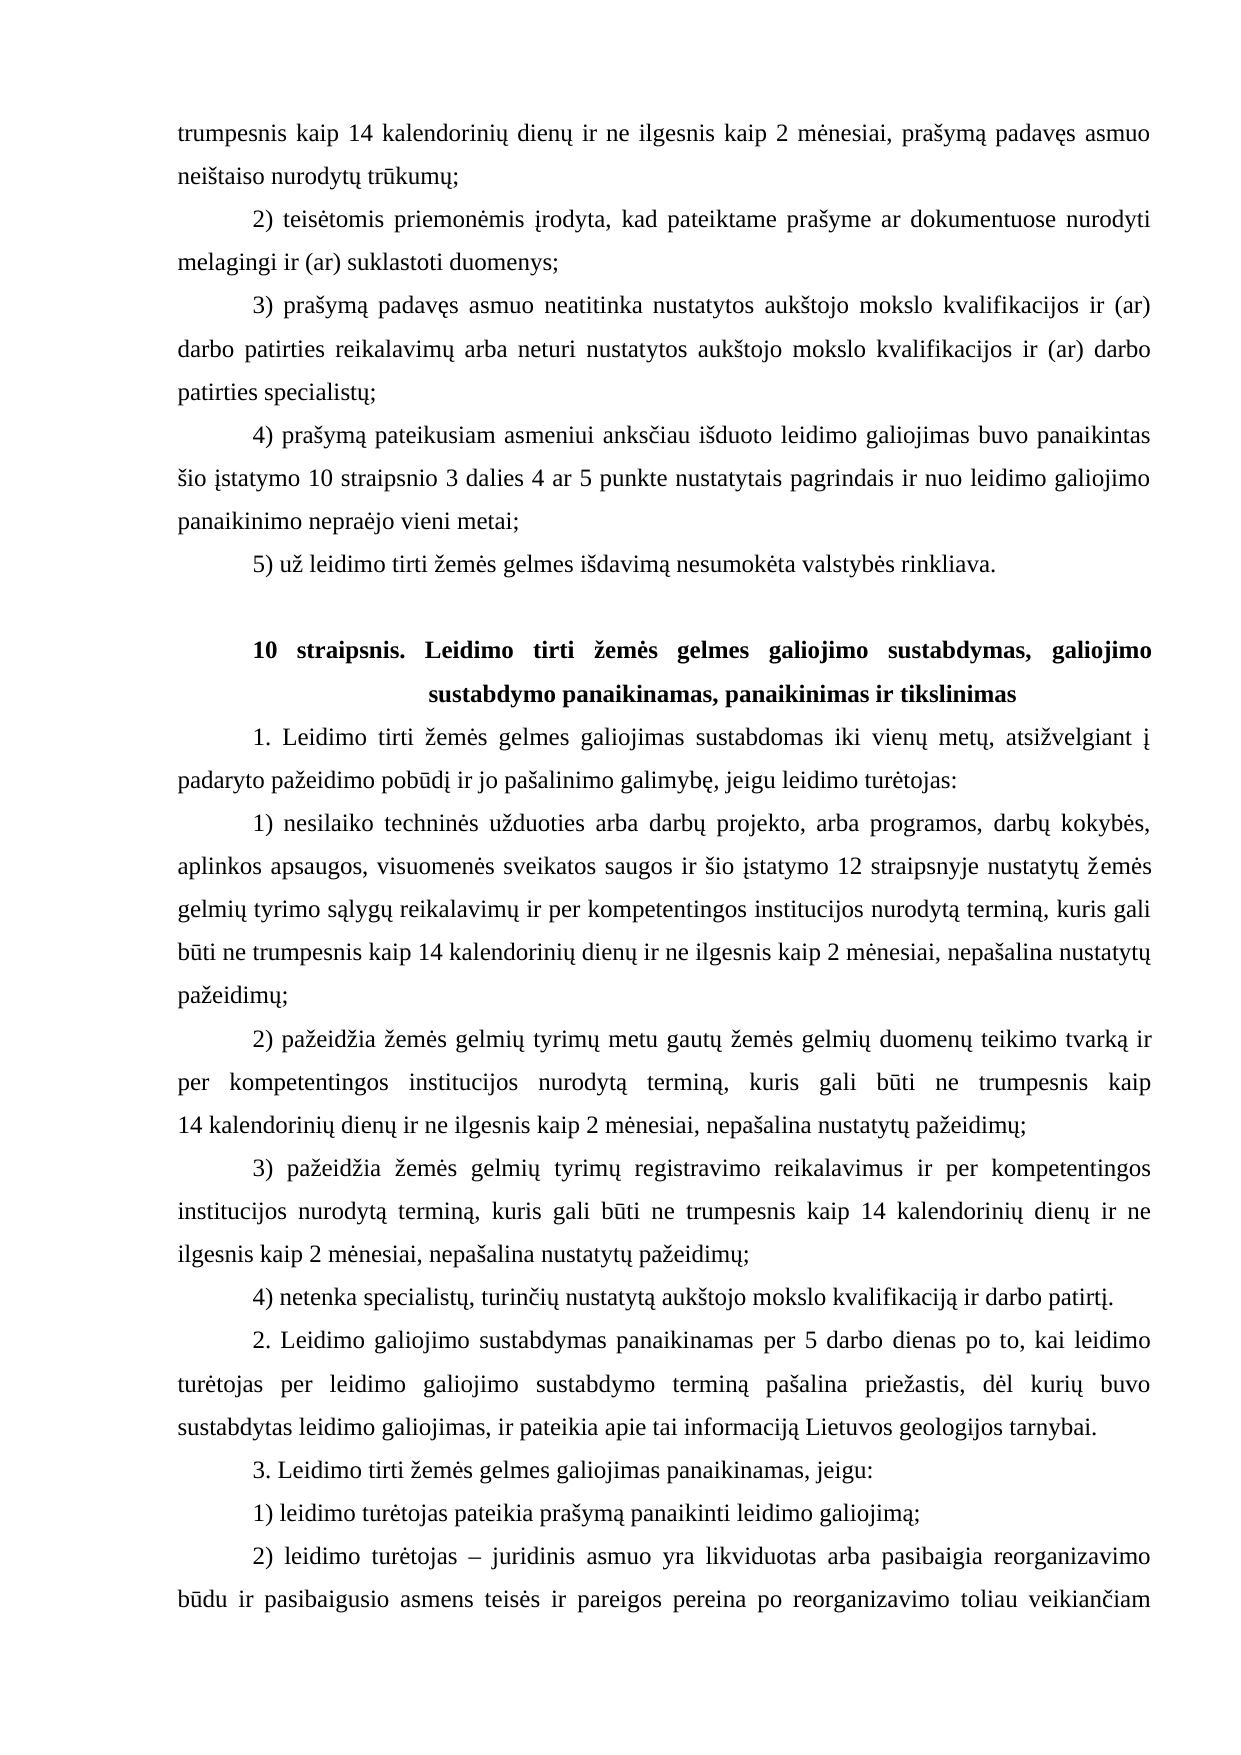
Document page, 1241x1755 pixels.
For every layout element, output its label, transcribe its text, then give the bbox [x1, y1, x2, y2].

text 1) nesilaiko techninės užduoties arba darbų projekto, arba programos, darbų kokybės, aplinkos apsaugos, visuomenės sveikatos saugos ir šio įstatymo 12 straipsnyje nustatytų žemės gelmių tyrimo sąlygų reikalavimų ir per kompetentingos institucijos nurodytą terminą, kuris gali būti ne trumpesnis kaip 14 kalendorinių dienų ir ne ilgesnis kaip 2 mėnesiai, nepašalina nustatytų pažeidimų; [177, 808, 1152, 1009]
text 5) už leidimo tirti žemės gelmes išdavimą nesumokėta valstybės rinkliava. [177, 549, 1152, 578]
text 10 straipsnis. Leidimo tirti žemės gelmes galiojimo sustabdymas, galiojimo sustabdymo panaikinamas, panaikinimas ir tikslinimas [252, 636, 1152, 707]
text 3) prašymą padavęs asmuo neatitinka nustatytos aukštojo mokslo kvalifikacijos ir (ar) darbo patirties reikalavimų arba neturi nustatytos aukštojo mokslo kvalifikacijos ir (ar) darbo patirties specialistų; [177, 291, 1152, 406]
text 4) prašymą pateikusiam asmeniui anksčiau išduoto leidimo galiojimas buvo panaikintas šio įstatymo 10 straipsnio 3 dalies 4 ar 5 punkte nustatytais pagrindais ir nuo leidimo galiojimo panaikinimo nepraėjo vieni metai; [177, 420, 1152, 535]
text 2) pažeidžia žemės gelmių tyrimų metu gautų žemės gelmių duomenų teikimo tvarką ir per kompetentingos institucijos nurodytą terminą, kuris gali būti ne trumpesnis kaip 14 kalendorinių dienų ir ne ilgesnis kaip 2 mėnesiai, nepašalina nustatytų pažeidimų; [177, 1024, 1152, 1139]
text 1. Leidimo tirti žemės gelmes galiojimas sustabdomas iki vienų metų, atsižvelgiant į padaryto pažeidimo pobūdį ir jo pašalinimo galimybę, jeigu leidimo turėtojas: [177, 722, 1152, 794]
text 3. Leidimo tirti žemės gelmes galiojimas panaikinamas, jeigu: [177, 1455, 1152, 1484]
text 2. Leidimo galiojimo sustabdymas panaikinamas per 5 darbo dienas po to, kai leidimo turėtojas per leidimo galiojimo sustabdymo terminą pašalina priežastis, dėl kurių buvo sustabdytas leidimo galiojimas, ir pateikia apie tai informaciją Lietuvos geologijos tarnybai. [177, 1326, 1152, 1441]
text 2) teisėtomis priemonėmis įrodyta, kad pateiktame prašyme ar dokumentuose nurodyti melagingi ir (ar) suklastoti duomenys; [177, 204, 1152, 276]
text 2) leidimo turėtojas – juridinis asmuo yra likviduotas arba pasibaigia reorganizavimo būdu ir pasibaigusio asmens teisės ir pareigos pereina po reorganizavimo toliau veikiančiam [177, 1541, 1152, 1613]
text 3) pažeidžia žemės gelmių tyrimų registravimo reikalavimus ir per kompetentingos institucijos nurodytą terminą, kuris gali būti ne trumpesnis kaip 14 kalendorinių dienų ir ne ilgesnis kaip 2 mėnesiai, nepašalina nustatytų pažeidimų; [177, 1153, 1152, 1268]
text 4) netenka specialistų, turinčių nustatytą aukštojo mokslo kvalifikaciją ir darbo patirtį. [177, 1282, 1152, 1311]
text trumpesnis kaip 14 kalendorinių dienų ir ne ilgesnis kaip 2 mėnesiai, prašymą padavęs asmuo neištaiso nurodytų trūkumų; [177, 118, 1152, 190]
text 1) leidimo turėtojas pateikia prašymą panaikinti leidimo galiojimą; [177, 1498, 1152, 1527]
